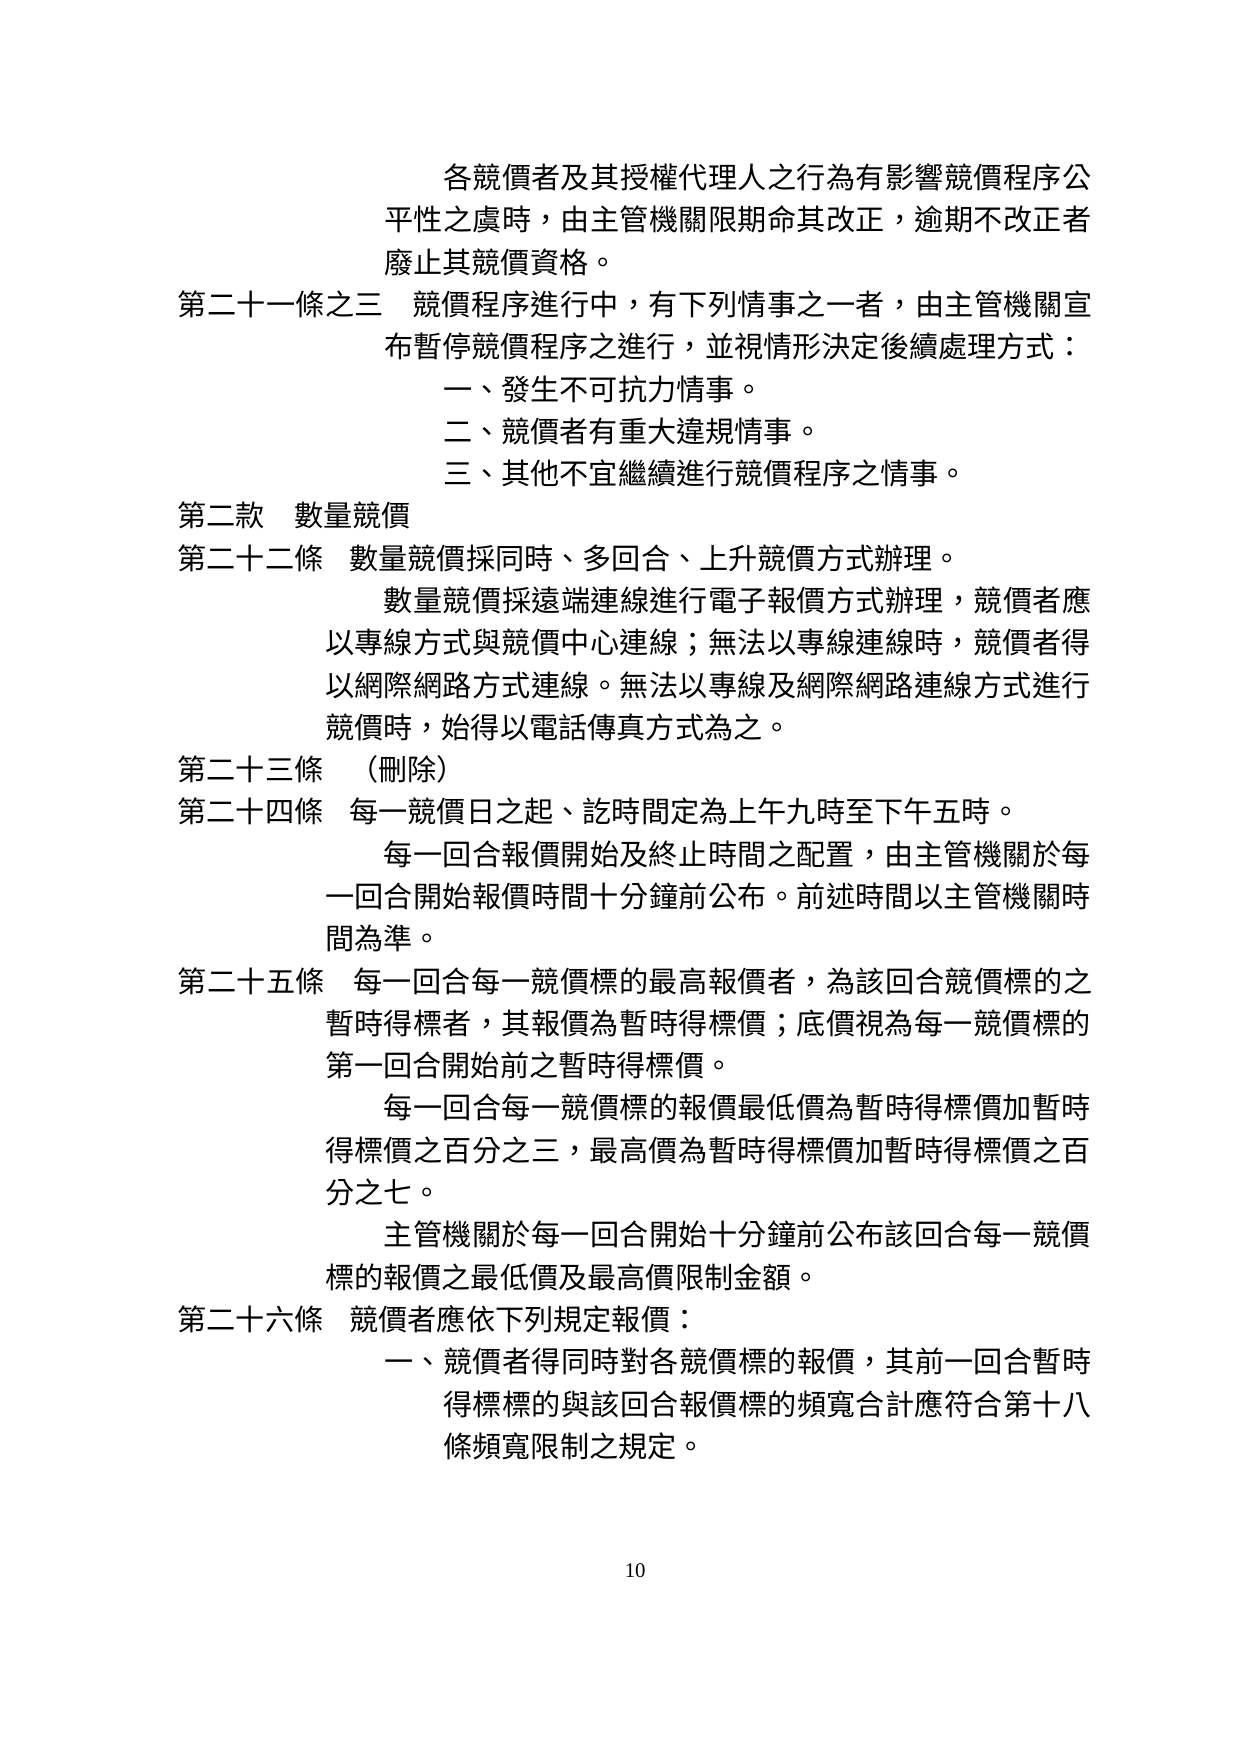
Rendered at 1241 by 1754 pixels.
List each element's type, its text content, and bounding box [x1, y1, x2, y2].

text 每一回合每一競價標的報價最低價為暫時得標價加暫時得標價之百分之三，最高價為暫時得標價加暫時得標價之百分之七。 [325, 1085, 1092, 1212]
text 三、其他不宜繼續進行競價程序之情事。 [443, 451, 1092, 493]
text 一、發生不可抗力情事。 [443, 366, 1092, 408]
text 數量競價採遠端連線進行電子報價方式辦理，競價者應以專線方式與競價中心連線；無法以專線連線時，競價者得以網際網路方式連線。無法以專線及網際網路連線方式進行競價時，始得以電話傳真方式為之。 [325, 578, 1092, 747]
text 第二十五條 每一回合每一競價標的最高報價者，為該回合競價標的之暫時得標者，其報價為暫時得標價；底價視為每一競價標的第一回合開始前之暫時得標價。 [177, 958, 1092, 1085]
text 第二十一條之三 競價程序進行中，有下列情事之一者，由主管機關宣布暫停競價程序之進行，並視情形決定後續處理方式： [177, 282, 1092, 366]
text 各競價者及其授權代理人之行為有影響競價程序公平性之虞時，由主管機關限期命其改正，逾期不改正者，廢止其競價資格。 [384, 155, 1092, 282]
text 第二款 數量競價 [177, 493, 1092, 535]
text 第二十六條 競價者應依下列規定報價： [177, 1297, 1092, 1339]
text 第二十三條 （刪除） [177, 747, 1092, 789]
text 第二十四條 每一競價日之起、訖時間定為上午九時至下午五時。 [177, 789, 1092, 831]
text 二、競價者有重大違規情事。 [443, 408, 1092, 451]
text 主管機關於每一回合開始十分鐘前公布該回合每一競價標的報價之最低價及最高價限制金額。 [325, 1212, 1092, 1297]
text 一、競價者得同時對各競價標的報價，其前一回合暫時得標標的與該回合報價標的頻寬合計應符合第十八條頻寬限制之規定。 [384, 1339, 1092, 1466]
text 第二十二條 數量競價採同時、多回合、上升競價方式辦理。 [177, 535, 1092, 578]
text 每一回合報價開始及終止時間之配置，由主管機關於每一回合開始報價時間十分鐘前公布。前述時間以主管機關時間為準。 [325, 831, 1092, 958]
